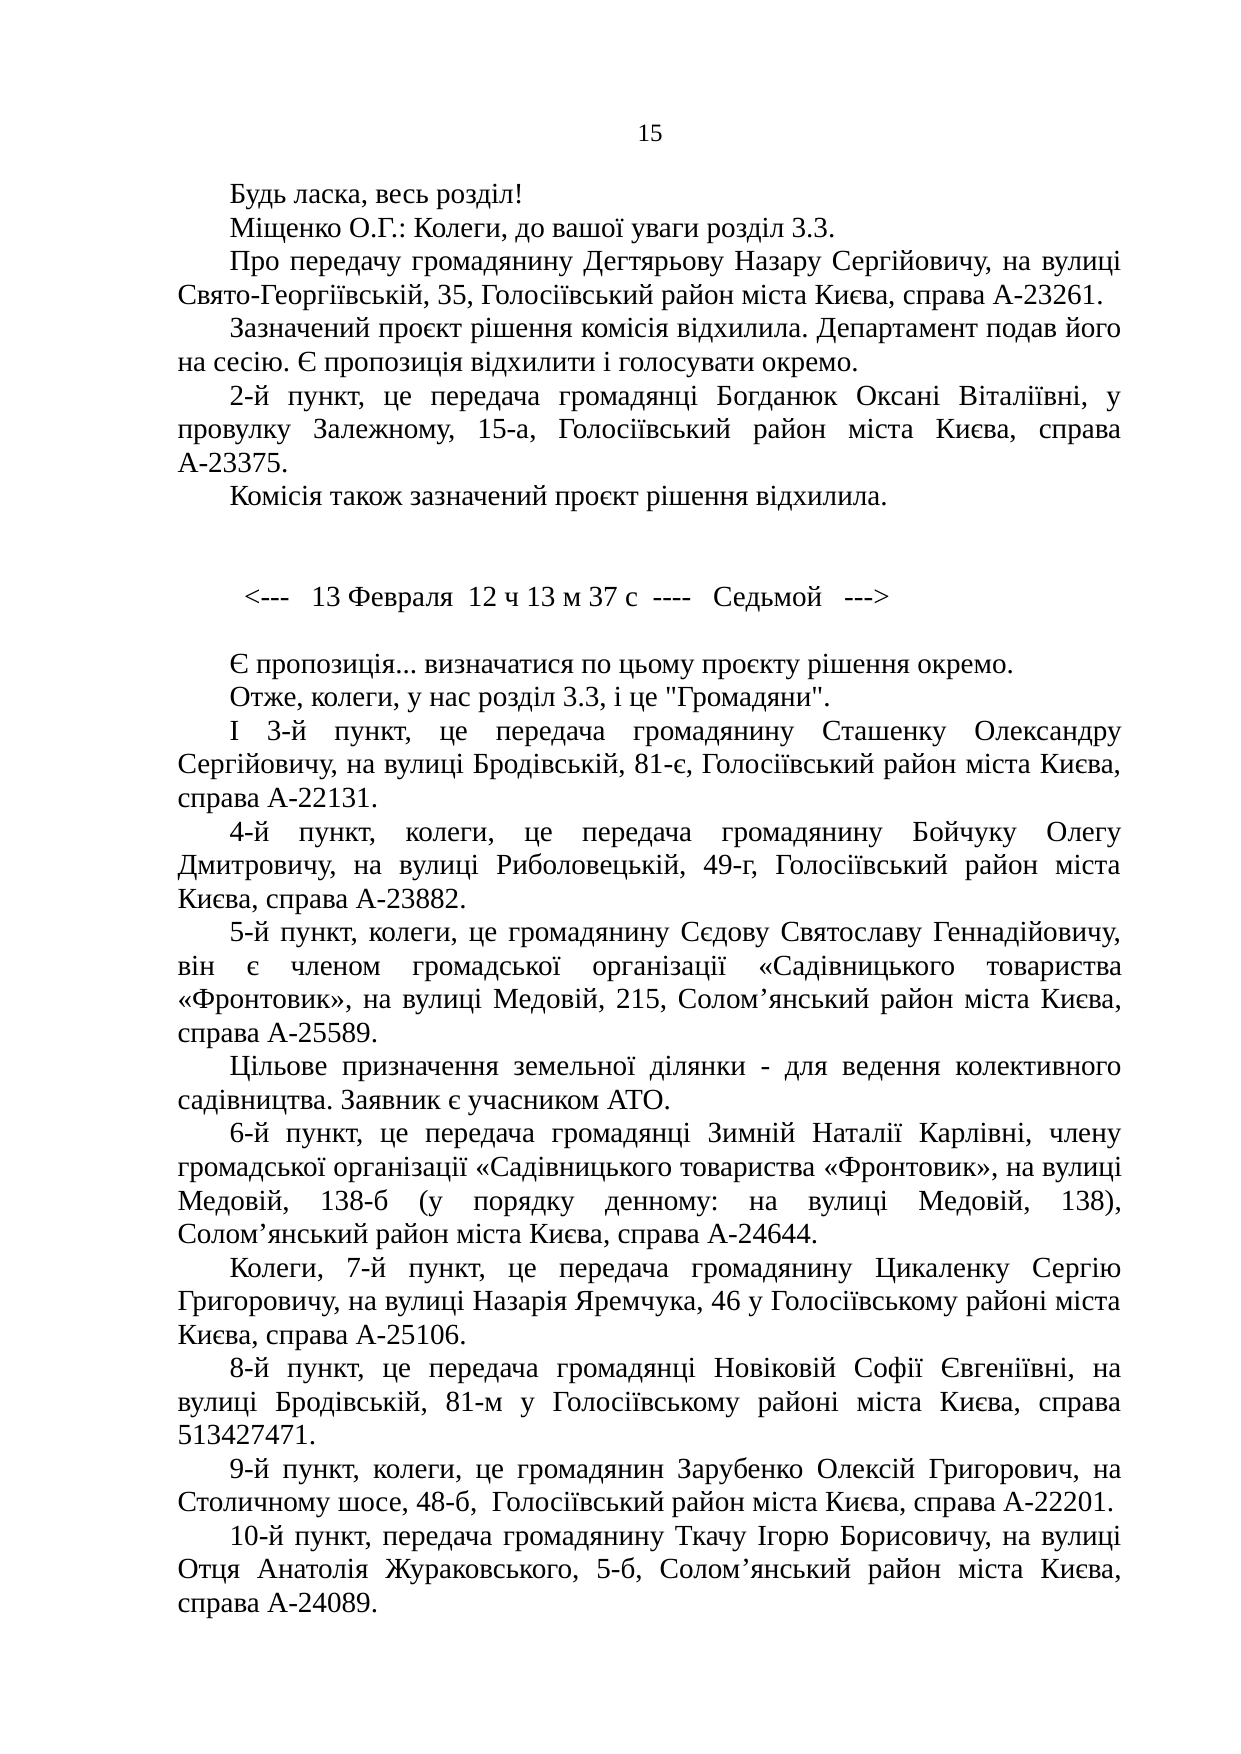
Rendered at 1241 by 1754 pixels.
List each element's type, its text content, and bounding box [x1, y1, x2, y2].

text Цільове призначення земельної ділянки - для ведення колективного садівництва. Заявник є учасником АТО. [177, 1048, 1122, 1116]
text Будь ласка, весь розділ! [177, 176, 1122, 210]
text Отже, колеги, у нас розділ 3.3, і це "Громадяни". [177, 679, 1122, 713]
text Колеги, 7-й пункт, це передача громадянину Цикаленку Сергію Григоровичу, на вулиці Назарія Яремчука, 46 у Голосіївському районі міста Києва, справа А-25106. [177, 1250, 1122, 1350]
text 4-й пункт, колеги, це передача громадянину Бойчуку Олегу Дмитровичу, на вулиці Риболовецькій, 49-г, Голосіївський район міста Києва, справа А-23882. [177, 814, 1122, 914]
text 6-й пункт, це передача громадянці Зимній Наталії Карлівні, члену громадської організації «Садівницького товариства «Фронтовик», на вулиці Медовій, 138-б (у порядку денному: на вулиці Медовій, 138), Солом’янський район міста Києва, справа А-24644. [177, 1116, 1122, 1250]
text 5-й пункт, колеги, це громадянину Сєдову Святославу Геннадійовичу, він є членом громадської організації «Садівницького товариства «Фронтовик», на вулиці Медовій, 215, Солом’янський район міста Києва, справа А-25589. [177, 914, 1122, 1048]
text <--- 13 Февраля 12 ч 13 м 37 с ---- Седьмой ---> [177, 579, 1122, 612]
text Міщенко О.Г.: Колеги, до вашої уваги розділ 3.3. [177, 210, 1122, 243]
text Комісія також зазначений проєкт рішення відхилила. [177, 478, 1122, 512]
text 2-й пункт, це передача громадянці Богданюк Оксані Віталіївні, у провулку Залежному, 15-а, Голосіївський район міста Києва, справа А-23375. [177, 378, 1122, 478]
text Є пропозиція... визначатися по цьому проєкту рішення окремо. [177, 646, 1122, 679]
text 8-й пункт, це передача громадянці Новіковій Софії Євгеніївні, на вулиці Бродівській, 81-м у Голосіївському районі міста Києва, справа 513427471. [177, 1350, 1122, 1451]
text 9-й пункт, колеги, це громадянин Зарубенко Олексій Григорович, на Столичному шосе, 48-б, Голосіївський район міста Києва, справа А-22201. [177, 1451, 1122, 1518]
text Про передачу громадянину Дегтярьову Назару Сергійовичу, на вулиці Свято-Георгіївській, 35, Голосіївський район міста Києва, справа А-23261. [177, 243, 1122, 311]
text І 3-й пункт, це передача громадянину Сташенку Олександру Сергійовичу, на вулиці Бродівській, 81-є, Голосіївський район міста Києва, справа А-22131. [177, 713, 1122, 814]
text Зазначений проєкт рішення комісія відхилила. Департамент подав його на сесію. Є пропозиція відхилити і голосувати окремо. [177, 311, 1122, 378]
text 10-й пункт, передача громадянину Ткачу Ігорю Борисовичу, на вулиці Отця Анатолія Жураковського, 5-б, Солом’янський район міста Києва, справа А-24089. [177, 1518, 1122, 1619]
